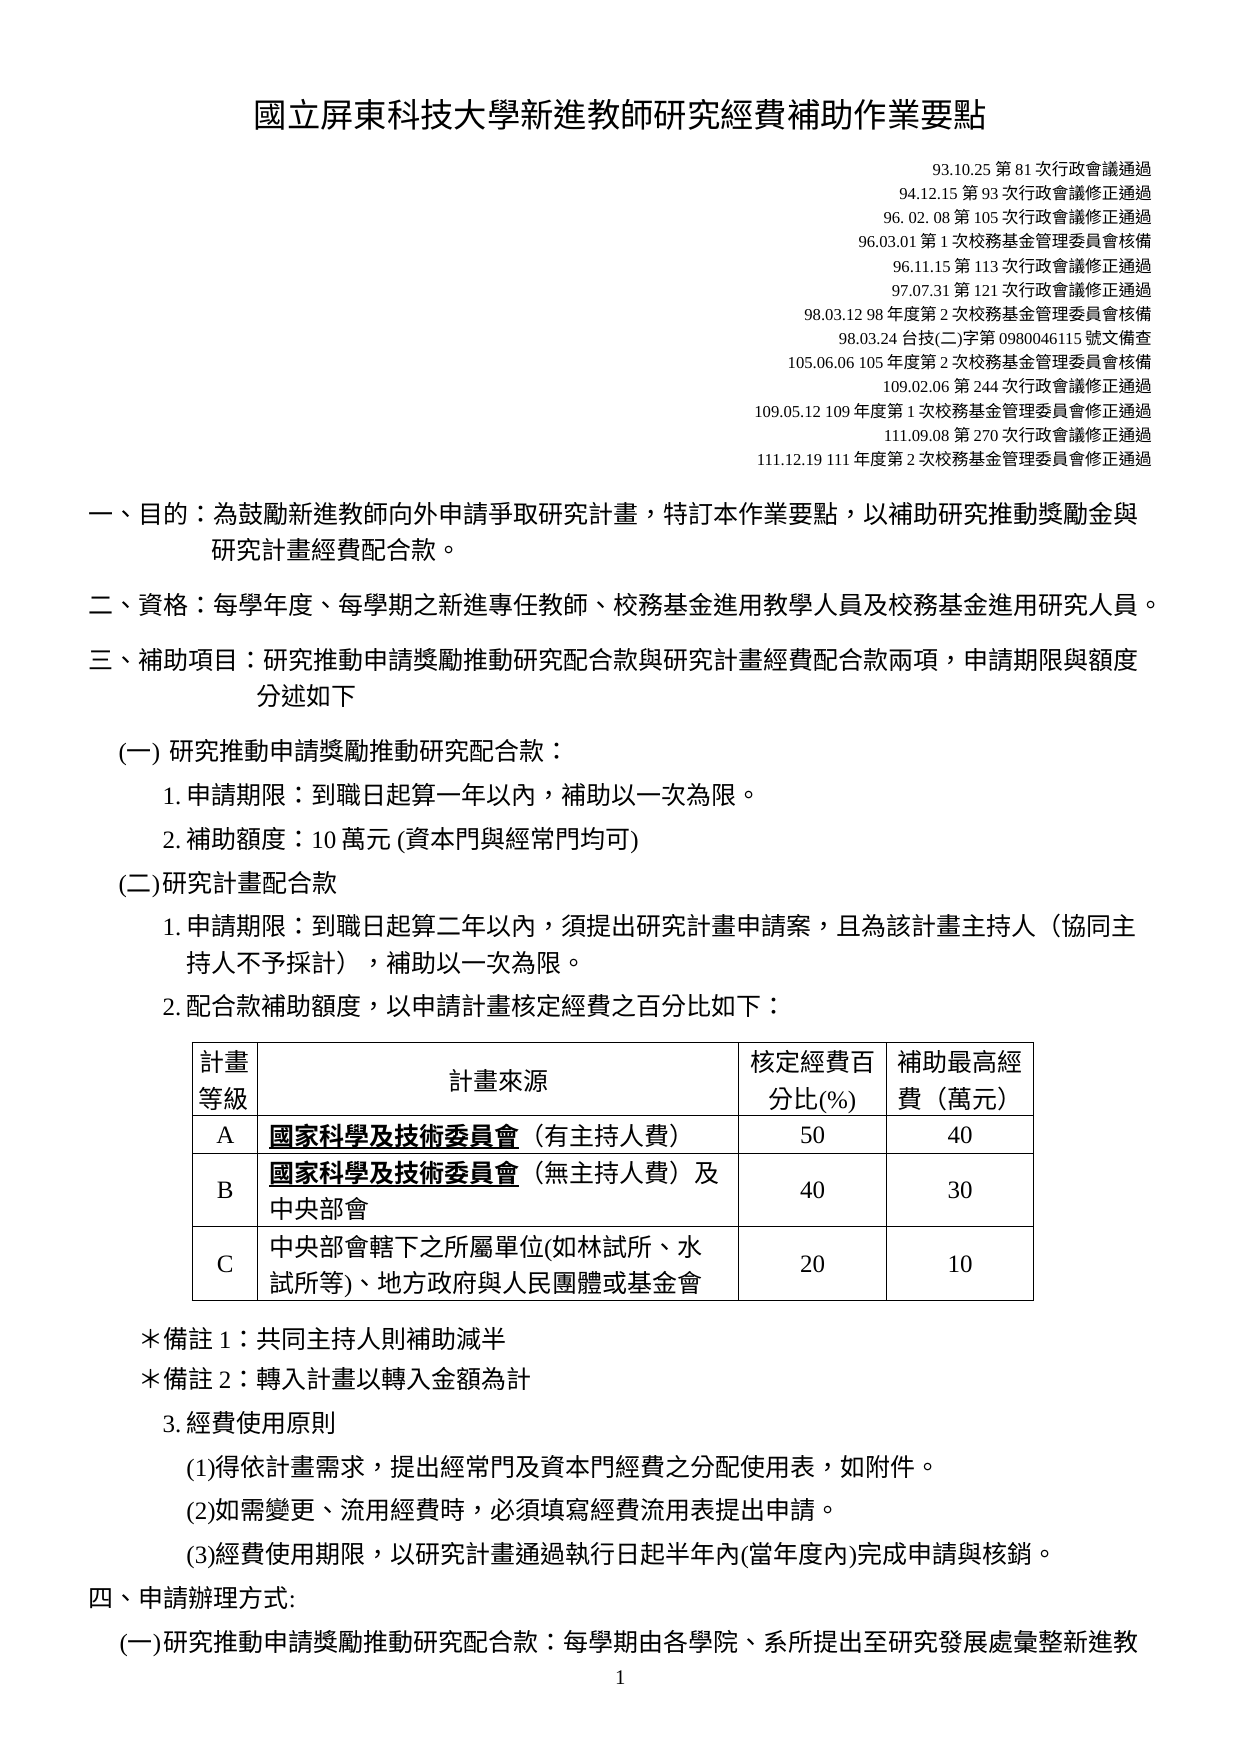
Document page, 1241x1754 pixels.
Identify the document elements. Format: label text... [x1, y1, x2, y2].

table_cell 國家科學及技術委員會（有主持人費） [258, 1116, 738, 1153]
text 109.05.12 109年度第1次校務基金管理委員會修正通過 [89, 398, 1152, 422]
text 109.02.06 第244次行政會議修正通過 [89, 373, 1152, 398]
text 96.03.01第1次校務基金管理委員會核備 [89, 228, 1152, 253]
text 94.12.15 第93次行政會議修正通過 [89, 180, 1152, 204]
text 105.06.06 105年度第2次校務基金管理委員會核備 [89, 349, 1152, 373]
list 申請期限：到職日起算一年以內，補助以一次為限。 [162, 776, 1152, 812]
text 三、補助項目：研究推動申請獎勵推動研究配合款與研究計畫經費配合款兩項，申請期限與額度分述如下 [89, 641, 1152, 713]
table_header 核定經費百分比(%) [739, 1043, 886, 1115]
text 93.10.25 第81次行政會議通過 [89, 156, 1152, 180]
list 研究推動申請獎勵推動研究配合款：每學期由各學院、系所提出至研究發展處彙整新進教 [119, 1622, 1152, 1658]
text 111.12.19 111年度第2次校務基金管理委員會修正通過 [89, 446, 1152, 470]
text 一、目的：為鼓勵新進教師向外申請爭取研究計畫，特訂本作業要點，以補助研究推動獎勵金與研究計畫經費配合款。 [89, 494, 1152, 567]
table_cell 國家科學及技術委員會（無主持人費）及中央部會 [258, 1154, 738, 1226]
text 98.03.24 台技(二)字第0980046115號文備查 [89, 325, 1152, 349]
table_cell 10 [887, 1227, 1033, 1300]
table_header 計畫等級 [193, 1043, 257, 1115]
text 111.09.08 第270次行政會議修正通過 [89, 422, 1152, 446]
table_cell 40 [739, 1154, 886, 1226]
table_cell B [193, 1154, 257, 1226]
list 申請期限：到職日起算二年以內，須提出研究計畫申請案，且為該計畫主持人（協同主持人不予採計），補助以一次為限。 [162, 907, 1152, 979]
table_header 補助最高經費（萬元） [887, 1043, 1033, 1115]
table_cell C [193, 1227, 257, 1300]
list 研究推動申請獎勵推動研究配合款： [118, 732, 1152, 768]
list 經費使用原則 [162, 1403, 1152, 1439]
text 97.07.31第121次行政會議修正通過 [89, 277, 1152, 301]
table_header 計畫來源 [258, 1043, 738, 1115]
table_cell 20 [739, 1227, 886, 1300]
text 四、申請辦理方式: [89, 1578, 1152, 1614]
text ＊備註1：共同主持人則補助減半 [89, 1319, 1152, 1356]
text 國立屏東科技大學新進教師研究經費補助作業要點 [89, 89, 1152, 137]
list 補助額度：10萬元 (資本門與經常門均可) [162, 819, 1152, 856]
text 96.11.15第113次行政會議修正通過 [89, 253, 1152, 277]
list 研究計畫配合款 [118, 863, 1152, 899]
table_cell A [193, 1116, 257, 1153]
table_cell 40 [887, 1116, 1033, 1153]
table_cell 30 [887, 1154, 1033, 1226]
table_cell 50 [739, 1116, 886, 1153]
table_cell 中央部會轄下之所屬單位(如林試所、水試所等)、地方政府與人民團體或基金會 [258, 1227, 738, 1300]
text (3)經費使用期限，以研究計畫通過執行日起半年內(當年度內)完成申請與核銷。 [89, 1534, 1152, 1571]
text 98.03.12 98年度第2次校務基金管理委員會核備 [89, 301, 1152, 325]
text 96. 02. 08第105次行政會議修正通過 [89, 204, 1152, 228]
list 配合款補助額度，以申請計畫核定經費之百分比如下： [162, 987, 1152, 1023]
text 二、資格：每學年度、每學期之新進專任教師、校務基金進用教學人員及校務基金進用研究人員。 [89, 586, 1152, 622]
text ＊備註2：轉入計畫以轉入金額為計 [89, 1359, 1152, 1396]
text (2)如需變更、流用經費時，必須填寫經費流用表提出申請。 [89, 1491, 1152, 1527]
text (1)得依計畫需求，提出經常門及資本門經費之分配使用表，如附件。 [89, 1447, 1152, 1483]
